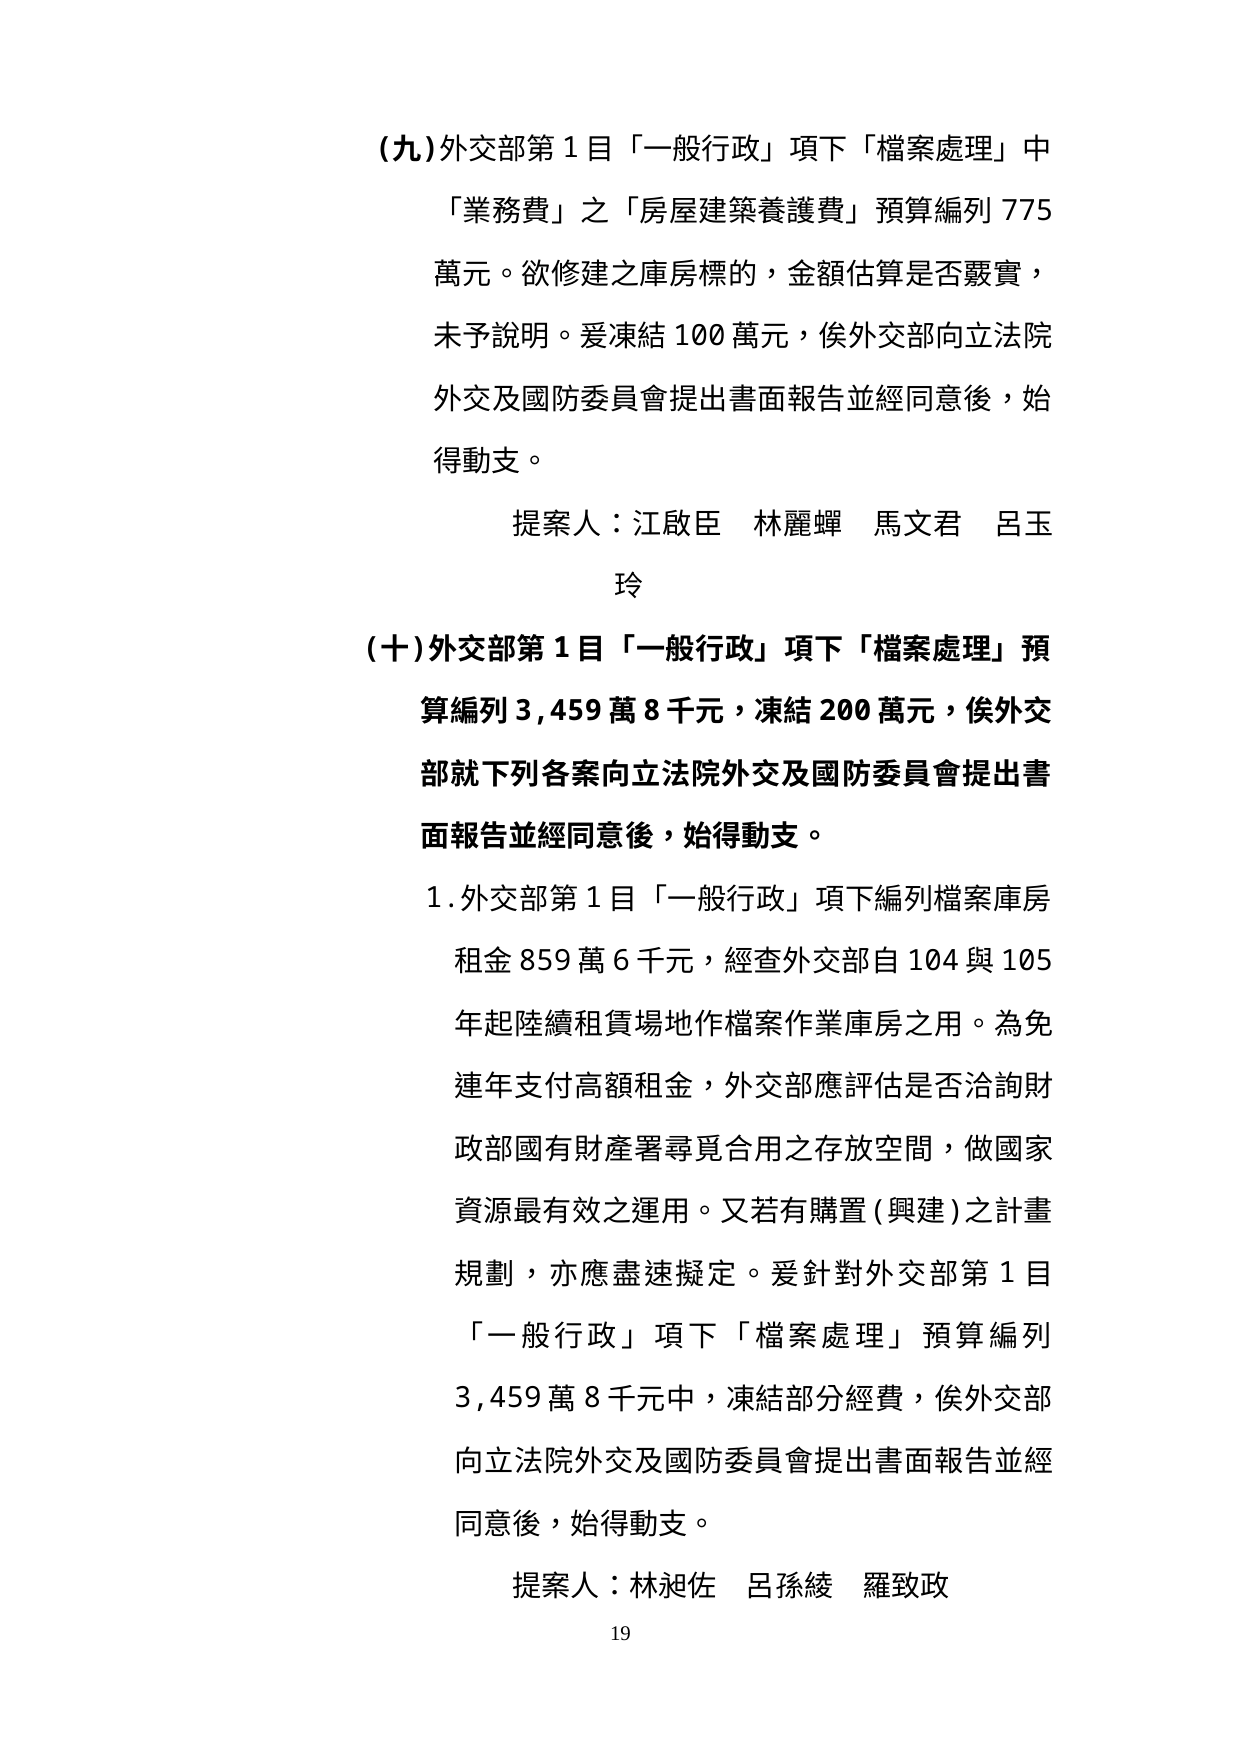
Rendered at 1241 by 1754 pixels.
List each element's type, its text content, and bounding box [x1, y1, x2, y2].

text (十)外交部第1目「一般行政」項下「檔案處理」預算編列3,459萬8千元，凍結200萬元，俟外交部就下列各案向立法院外交及國防委員會提出書面報告並經同意後，始得動支。 [362, 605, 1053, 855]
text 1.外交部第1目「一般行政」項下編列檔案庫房租金859萬6千元，經查外交部自104與105年起陸續租賃場地作檔案作業庫房之用。為免連年支付高額租金，外交部應評估是否洽詢財政部國有財產署尋覓合用之存放空間，做國家資源最有效之運用。又若有購置(興建)之計畫規劃，亦應盡速擬定。爰針對外交部第1目「一般行政」項下「檔案處理」預算編列3,459萬8千元中，凍結部分經費，俟外交部向立法院外交及國防委員會提出書面報告並經同意後，始得動支。 [425, 855, 1053, 1542]
text 提案人：林昶佐 呂孫綾 羅致政 [512, 1542, 1053, 1605]
text (九)外交部第1目「一般行政」項下「檔案處理」中「業務費」之「房屋建築養護費」預算編列775萬元。欲修建之庫房標的，金額估算是否覈實，未予說明。爰凍結100萬元，俟外交部向立法院外交及國防委員會提出書面報告並經同意後，始得動支。 [375, 105, 1053, 480]
text 提案人：江啟臣 林麗蟬 馬文君 呂玉玲 [512, 480, 1053, 605]
